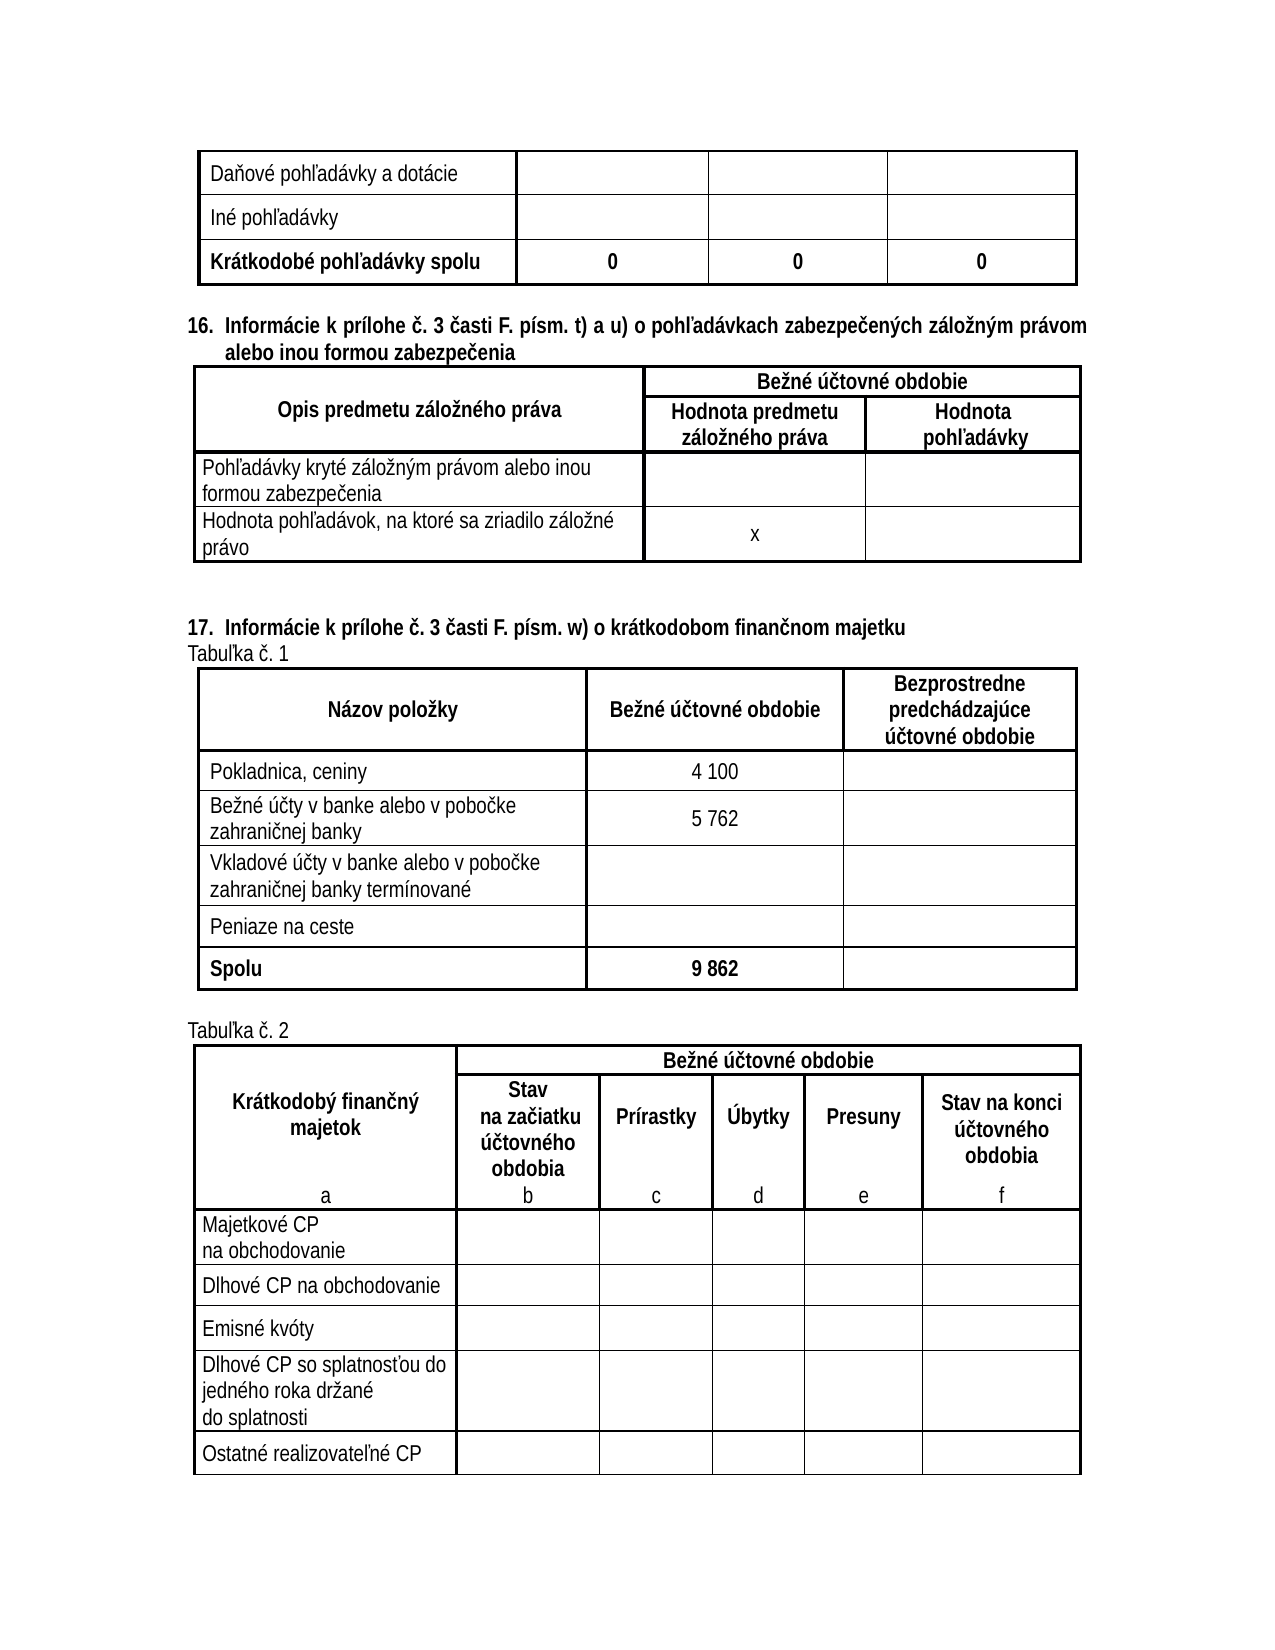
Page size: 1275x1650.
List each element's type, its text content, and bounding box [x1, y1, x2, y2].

table_cell x [646, 507, 865, 560]
text Tabuľka č. 1 [187, 640, 1087, 667]
table_cell [588, 906, 843, 946]
text 16. Informácie k prílohe č. 3 časti F. písm. t) a u) o pohľadávkach zabezpečených záložným právom alebo inou formou zabezpečenia [187, 312, 1087, 365]
text 17. Informácie k prílohe č. 3 časti F. písm. w) o krátkodobom finančnom majetku [187, 614, 1087, 640]
table_cell 5 762 [588, 791, 843, 845]
table_cell [458, 1432, 599, 1474]
table_cell [888, 152, 1075, 194]
table_cell b [458, 1182, 598, 1208]
table_cell [458, 1265, 599, 1305]
text Tabuľka č. 2 [187, 1017, 1087, 1044]
table_cell Dlhové CP so splatnosťou do jedného roka držané do splatnosti [196, 1351, 455, 1430]
table_header Názov položky [200, 670, 585, 749]
table_cell [923, 1351, 1079, 1430]
table_cell a [196, 1182, 455, 1208]
table_cell [923, 1211, 1079, 1264]
table_cell Hodnota predmetu záložného práva [646, 398, 864, 450]
table_cell [458, 1211, 599, 1264]
table_cell [713, 1211, 804, 1264]
table_cell [713, 1432, 804, 1474]
table_cell d [714, 1182, 803, 1208]
table_cell [888, 195, 1075, 238]
table_cell Vkladové účty v banke alebo v pobočke zahraničnej banky termínované [200, 846, 585, 905]
table_cell [713, 1265, 804, 1305]
table_header Krátkodobý finančný majetok [196, 1047, 455, 1182]
table_cell [709, 195, 887, 238]
table_header Opis predmetu záložného práva [196, 368, 642, 450]
table_cell [600, 1265, 712, 1305]
table_cell [805, 1432, 922, 1474]
table_cell Peniaze na ceste [200, 906, 585, 946]
table_cell Emisné kvóty [196, 1306, 455, 1349]
table_cell [844, 791, 1075, 845]
table_cell Stav na konci účtovného obdobia [924, 1076, 1079, 1182]
table_cell Bežné účty v banke alebo v pobočke zahraničnej banky [200, 791, 585, 845]
table_cell [713, 1351, 804, 1430]
table_cell 0 [888, 240, 1075, 283]
table_cell [709, 152, 887, 194]
table_cell [844, 752, 1075, 790]
table_cell Hodnota pohľadávky [867, 398, 1079, 450]
table_cell [866, 454, 1079, 506]
table_cell c [601, 1182, 711, 1208]
table_cell [713, 1306, 804, 1349]
table_cell 4 100 [588, 752, 843, 790]
table_cell Stav na začiatku účtovného obdobia [458, 1076, 598, 1182]
table_cell 0 [709, 240, 887, 283]
table_cell [866, 507, 1079, 560]
table_cell Ostatné realizovateľné CP [196, 1432, 455, 1474]
table_cell [518, 195, 708, 238]
table_cell [844, 846, 1075, 905]
table_header Bezprostredne predchádzajúce účtovné obdobie [845, 670, 1075, 749]
table_cell [518, 152, 708, 194]
table_cell [458, 1306, 599, 1349]
table_cell Prírastky [601, 1076, 711, 1182]
table_cell [844, 948, 1075, 988]
table_header Bežné účtovné obdobie [646, 368, 1079, 394]
table_cell [923, 1306, 1079, 1349]
table_cell [600, 1306, 712, 1349]
table_cell [923, 1265, 1079, 1305]
table_cell [805, 1265, 922, 1305]
table_cell Iné pohľadávky [201, 195, 515, 238]
table_cell 0 [518, 240, 708, 283]
table_cell [923, 1432, 1079, 1474]
table_cell Hodnota pohľadávok, na ktoré sa zriadilo záložné právo [196, 507, 642, 560]
table_cell Daňové pohľadávky a dotácie [201, 152, 515, 194]
table_cell Dlhové CP na obchodovanie [196, 1265, 455, 1305]
table_cell Pohľadávky kryté záložným právom alebo inou formou zabezpečenia [196, 454, 642, 506]
table_cell f [924, 1182, 1079, 1208]
table_cell 9 862 [588, 948, 843, 988]
table_cell [600, 1211, 712, 1264]
table_header Bežné účtovné obdobie [588, 670, 842, 749]
table_cell [844, 906, 1075, 946]
table_cell Presuny [806, 1076, 921, 1182]
table_cell e [806, 1182, 921, 1208]
table_cell [646, 454, 865, 506]
table_cell [588, 846, 843, 905]
table_header Bežné účtovné obdobie [458, 1047, 1079, 1073]
table_cell Úbytky [714, 1076, 803, 1182]
table_cell [805, 1211, 922, 1264]
table_cell [600, 1351, 712, 1430]
table_cell [600, 1432, 712, 1474]
table_cell [805, 1351, 922, 1430]
table_cell Pokladnica, ceniny [200, 752, 585, 790]
table_cell Spolu [200, 948, 585, 988]
table_cell [458, 1351, 599, 1430]
table_cell Majetkové CP na obchodovanie [196, 1211, 455, 1264]
table_cell [805, 1306, 922, 1349]
table_cell Krátkodobé pohľadávky spolu [201, 240, 515, 283]
